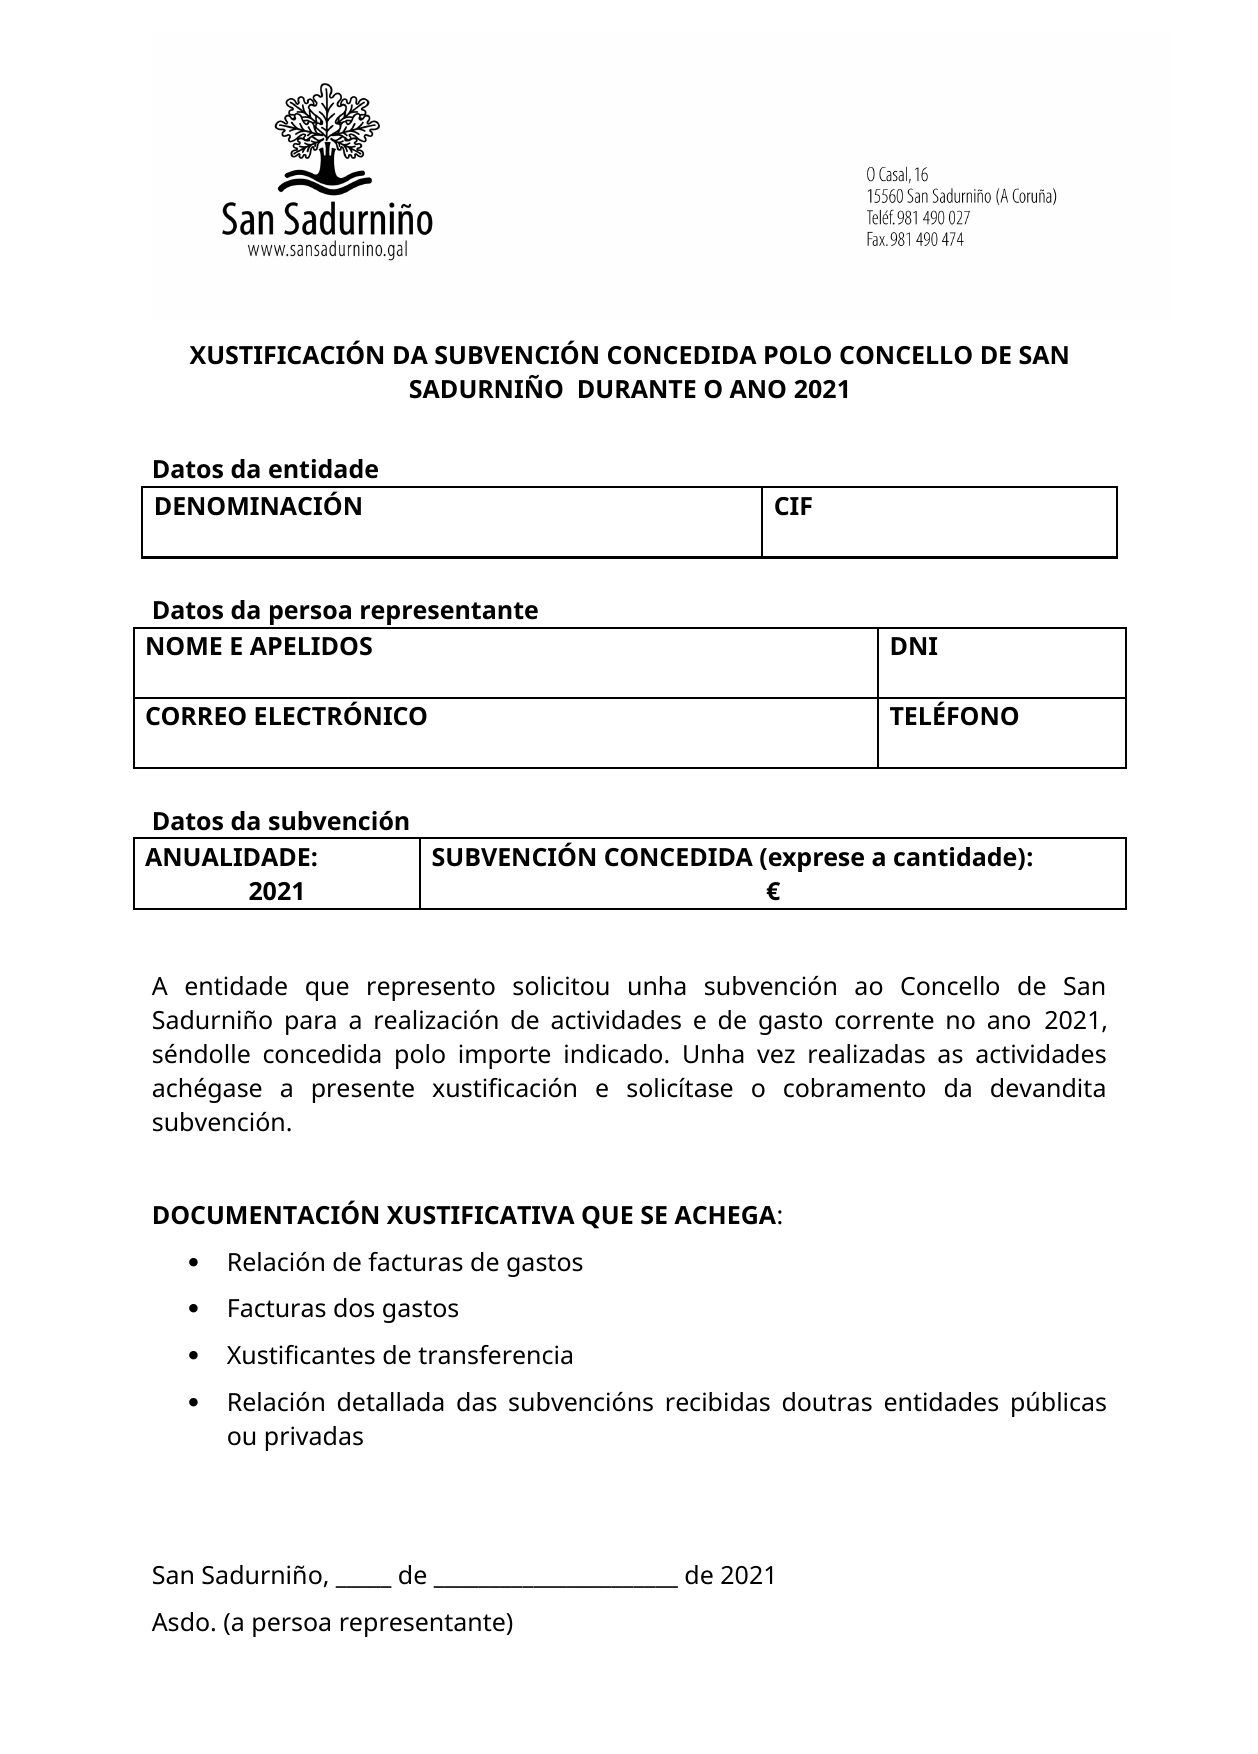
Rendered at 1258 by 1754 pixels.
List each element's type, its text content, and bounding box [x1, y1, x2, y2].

list Facturas dos gastos [189, 1291, 1108, 1325]
text Datos da subvención [152, 803, 1108, 837]
text Datos da entidade [152, 452, 1108, 486]
table_header DENOMINACIÓN [143, 488, 761, 556]
table_header CIF [763, 488, 1116, 556]
list Relación detallada das subvencións recibidas doutras entidades públicas ou privadas [189, 1384, 1108, 1452]
table_header ANUALIDADE: 2021 [135, 839, 419, 907]
text XUSTIFICACIÓN DA SUBVENCIÓN CONCEDIDA POLO CONCELLO DE SAN SADURNIÑO DURANTE O ANO 2021 [152, 337, 1108, 406]
text San Sadurniño, _____ de ______________________ de 2021 [152, 1558, 1108, 1592]
table_cell TELÉFONO [879, 699, 1125, 767]
table_header DNI [879, 629, 1125, 697]
list Relación de facturas de gastos [189, 1244, 1108, 1278]
picture [153, 31, 1171, 320]
text DOCUMENTACIÓN XUSTIFICATIVA QUE SE ACHEGA: [152, 1198, 1108, 1232]
table_header SUBVENCIÓN CONCEDIDA (exprese a cantidade): € [421, 839, 1125, 907]
text Datos da persoa representante [152, 592, 1108, 627]
text Asdo. (a persoa representante) [152, 1604, 1108, 1638]
table_cell CORREO ELECTRÓNICO [135, 699, 877, 767]
table_header NOME E APELIDOS [135, 629, 877, 697]
list Xustificantes de transferencia [189, 1338, 1108, 1372]
text A entidade que represento solicitou unha subvención ao Concello de San Sadurniño para a realización de actividades e de gasto corrente no ano 2021, séndolle concedida polo importe indicado. Unha vez realizadas as actividades achégase a presente xustificación e solicítase o cobramento da devandita subvención. [152, 968, 1108, 1139]
